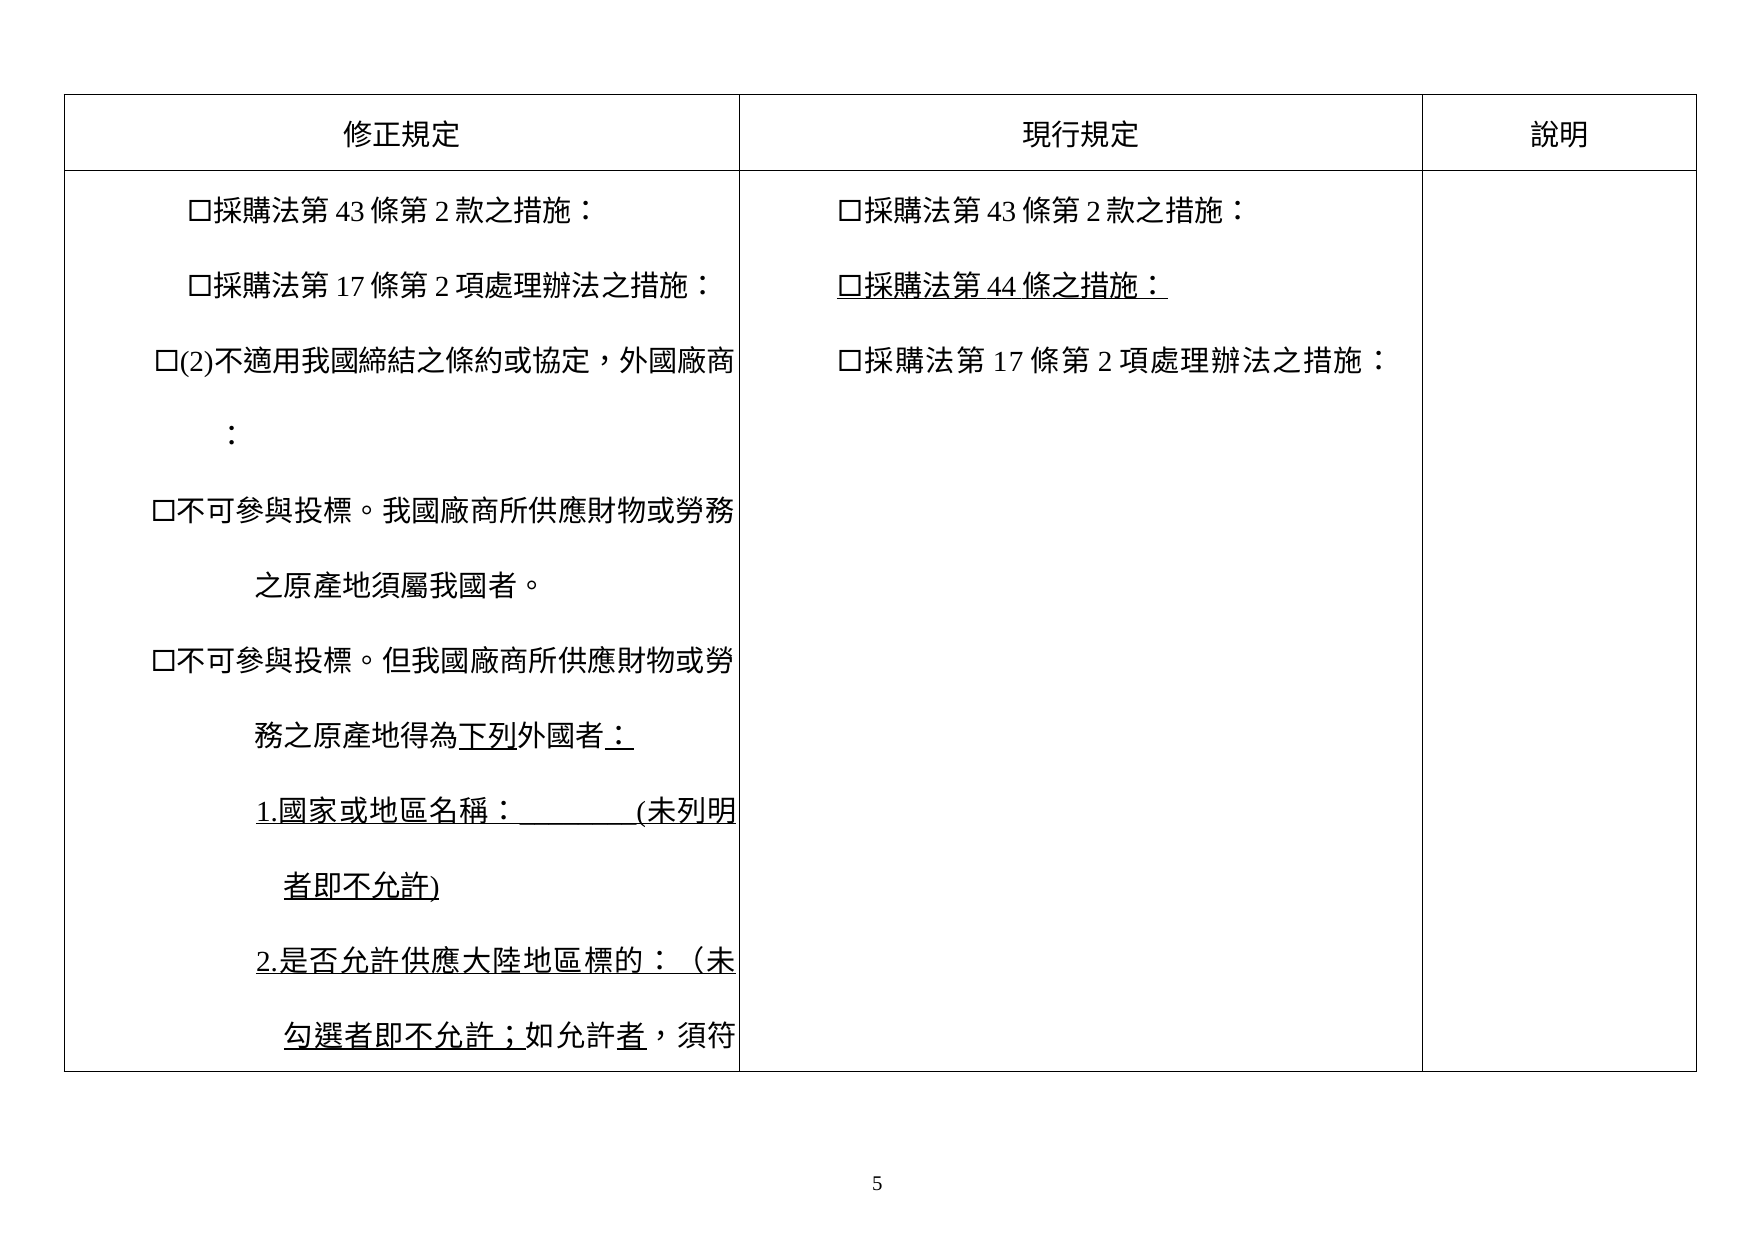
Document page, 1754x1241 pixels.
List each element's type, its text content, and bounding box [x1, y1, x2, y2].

table_cell 採購法第43條第2款之措施： 採購法第17條第2項處理辦法之措施： (2)不適用我國締結之條約或協定，外國廠商： 不可參與投標。我國廠商所供應財物或勞務之原產地須屬我國者。 不可參與投標。但我國廠商所供應財物或勞務之原產地得為下列外國者： 1.國家或地區名稱：________(未列明者即不允許) 2.是否允許供應大陸地區標的：（未勾選者即不允許；如允許者，須符 [65, 171, 739, 1071]
table_cell [1423, 171, 1696, 1071]
table_header 說明 [1423, 95, 1696, 170]
table_cell 採購法第43條第2款之措施： 採購法第44條之措施： 採購法第17條第2項處理辦法之措施： [740, 171, 1422, 1071]
table_header 修正規定 [65, 95, 739, 170]
table_header 現行規定 [740, 95, 1422, 170]
